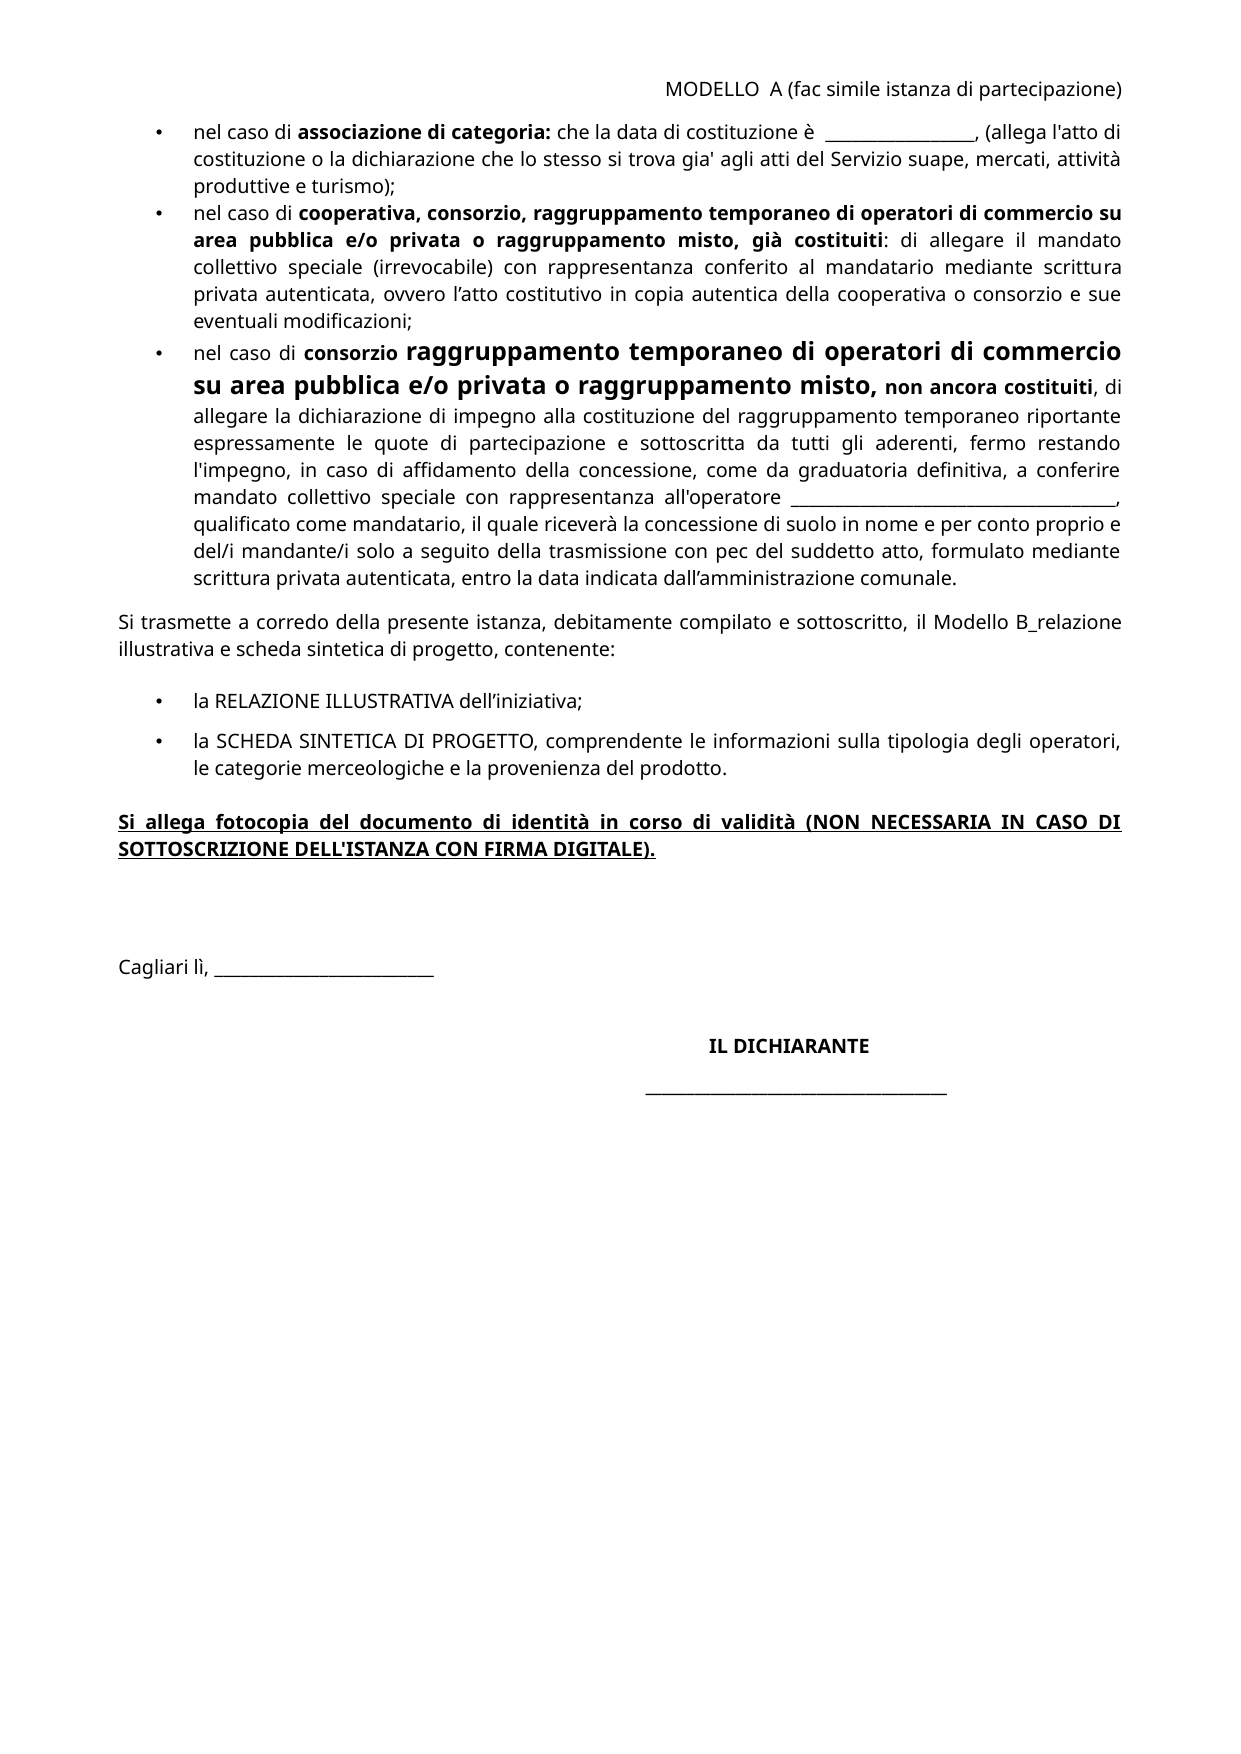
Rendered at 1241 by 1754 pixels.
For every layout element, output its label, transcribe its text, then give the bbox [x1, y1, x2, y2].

text SOTTOSCRIZIONE DELL'ISTANZA CON FIRMA DIGITALE). [118, 832, 1122, 862]
text Cagliari lì, _________________________ [118, 953, 1122, 980]
list la SCHEDA SINTETICA DI PROGETTO, comprendente le informazioni sulla tipologia degli operatori, le categorie merceologiche e la provenienza del prodotto. [156, 727, 1122, 781]
text Si allega fotocopia del documento di identità in corso di validità (NON NECESSARIA IN CASO DI [118, 808, 1122, 831]
list nel caso di consorzio raggruppamento temporaneo di operatori di commercio su area pubblica e/o privata o raggruppamento misto, non ancora costituiti, di allegare la dichiarazione di impegno alla costituzione del raggruppamento temporaneo riportante espressamente le quote di partecipazione e sottoscritta da tutti gli aderenti, fermo restando l'impegno, in caso di affidamento della concessione, come da graduatoria definitiva, a conferire mandato collettivo speciale con rappresentanza all'operatore _____________________________________, qualificato come mandatario, il quale riceverà la concessione di suolo in nome e per conto proprio e del/i mandante/i solo a seguito della trasmissione con pec del suddetto atto, formulato mediante scrittura privata autenticata, entro la data indicata dall’amministrazione comunale. [156, 334, 1122, 591]
list la RELAZIONE ILLUSTRATIVA dell’iniziativa; [156, 687, 1122, 714]
list nel caso di cooperativa, consorzio, raggruppamento temporaneo di operatori di commercio su area pubblica e/o privata o raggruppamento misto, già costituiti: di allegare il mandato collettivo speciale (irrevocabile) con rappresentanza conferito al mandatario mediante scrittura privata autenticata, ovvero l’atto costitutivo in copia autentica della cooperativa o consorzio e sue eventuali modificazioni; [156, 199, 1122, 334]
text IL DICHIARANTE [118, 1032, 1122, 1059]
list nel caso di associazione di categoria: che la data di costituzione è _________________, (allega l'atto di costituzione o la dichiarazione che lo stesso si trova gia' agli atti del Servizio suape, mercati, attività produttive e turismo); [156, 118, 1122, 199]
text _____________________________________ [118, 1072, 1122, 1099]
text Si trasmette a corredo della presente istanza, debitamente compilato e sottoscritto, il Modello B_relazione illustrativa e scheda sintetica di progetto, contenente: [118, 609, 1122, 663]
